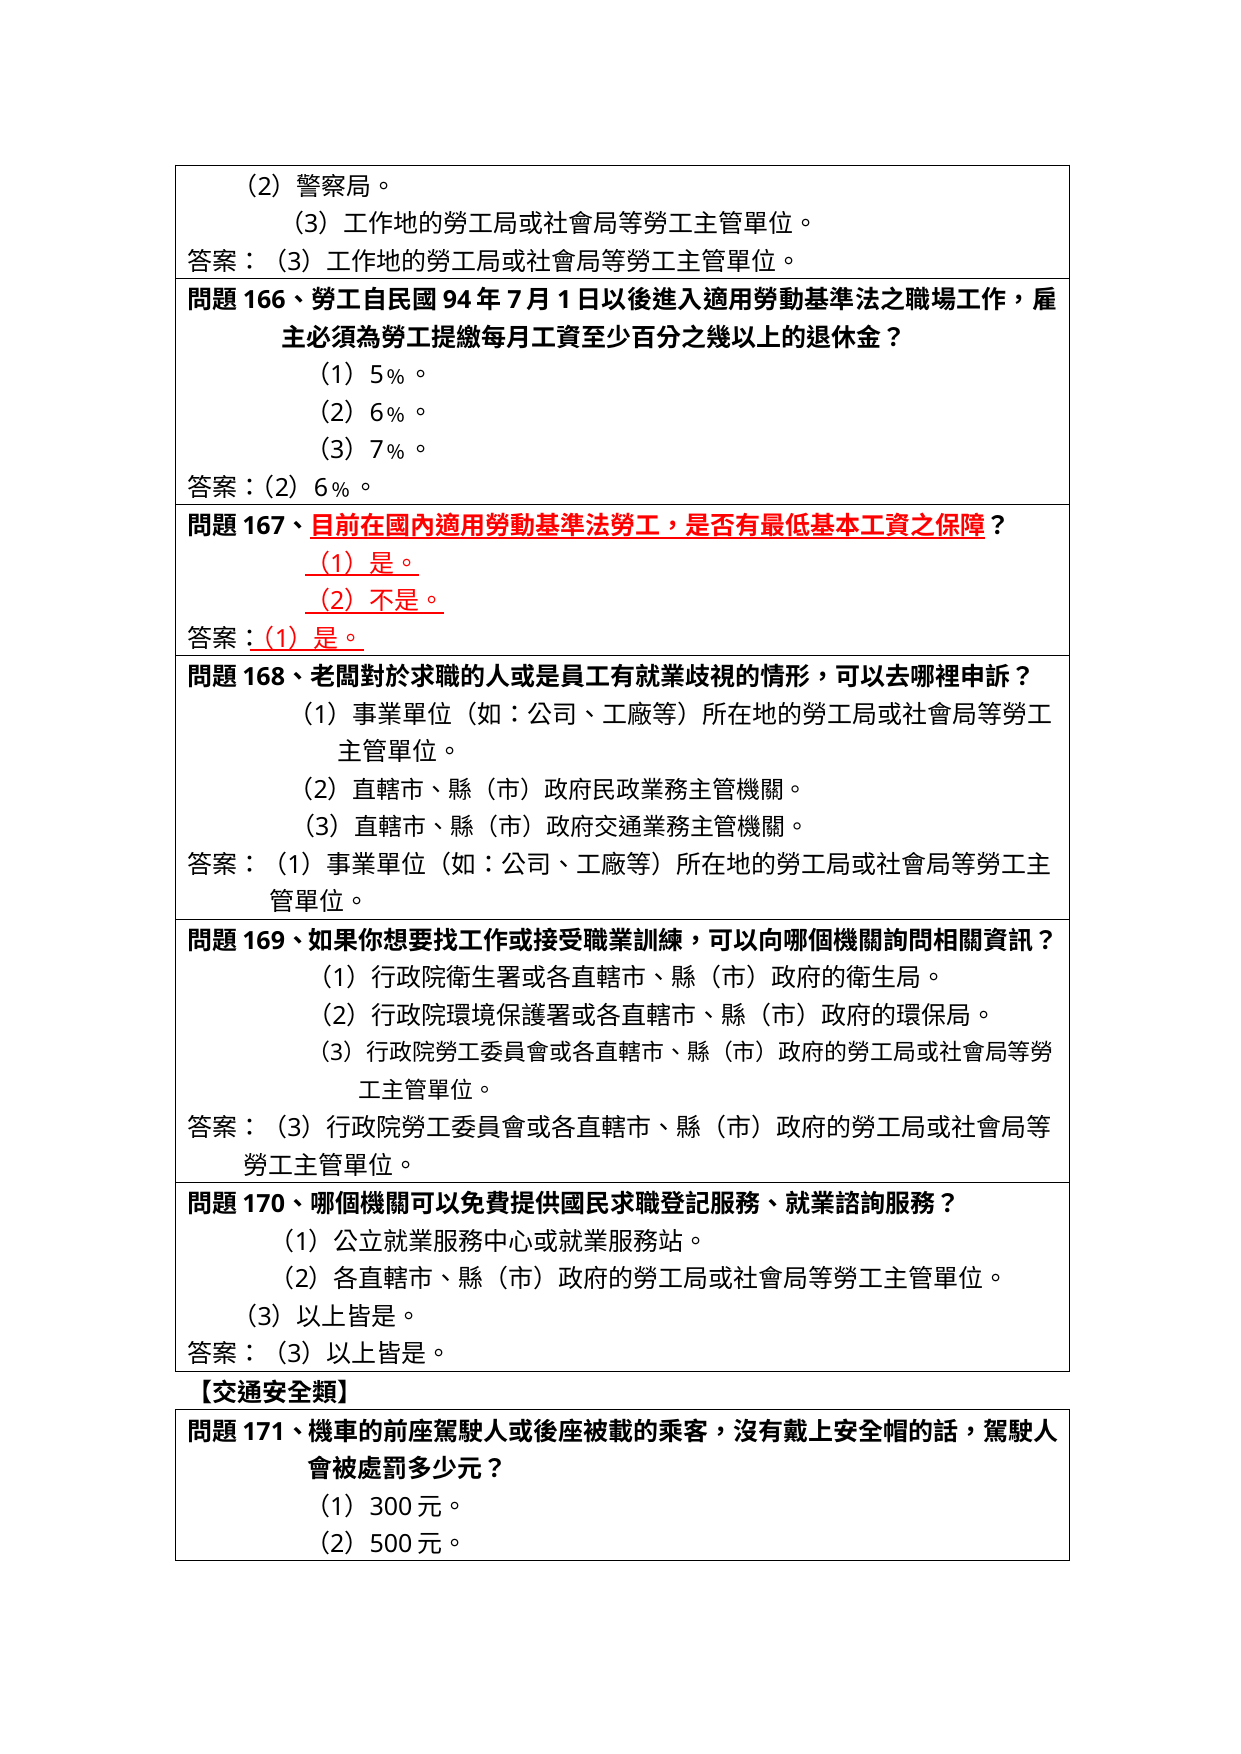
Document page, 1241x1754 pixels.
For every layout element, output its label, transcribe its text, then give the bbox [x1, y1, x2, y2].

text 【交通安全類】 [187, 1372, 1053, 1409]
table_header 問題171、機車的前座駕駛人或後座被載的乘客，沒有戴上安全帽的話，駕駛人會被處罰多少元？ （1）300元。 （2）500元。 [176, 1410, 1069, 1560]
table_cell （2）警察局。 （3）工作地的勞工局或社會局等勞工主管單位。 答案：（3）工作地的勞工局或社會局等勞工主管單位。 [176, 166, 1069, 278]
table_cell 問題169、如果你想要找工作或接受職業訓練，可以向哪個機關詢問相關資訊？ （1）行政院衛生署或各直轄市、縣（市）政府的衛生局。 （2）行政院環境保護署或各直轄市、縣（市）政府的環保局。 （3）行政院勞工委員會或各直轄市、縣（市）政府的勞工局或社會局等勞工主管單位。 答案：（3）行政院勞工委員會或各直轄市、縣（市）政府的勞工局或社會局等勞工主管單位。 [176, 920, 1069, 1182]
table_cell 問題167、目前在國內適用勞動基準法勞工，是否有最低基本工資之保障？ （1）是。 （2）不是。 答案：（1）是。 [176, 505, 1069, 655]
table_cell 問題168、老闆對於求職的人或是員工有就業歧視的情形，可以去哪裡申訴？ （1）事業單位（如：公司、工廠等）所在地的勞工局或社會局等勞工主管單位。 （2）直轄市、縣（市）政府民政業務主管機關。 （3）直轄市、縣（市）政府交通業務主管機關。 答案：（1）事業單位（如：公司、工廠等）所在地的勞工局或社會局等勞工主管單位。 [176, 656, 1069, 919]
table_cell 問題170、哪個機關可以免費提供國民求職登記服務、就業諮詢服務？ （1）公立就業服務中心或就業服務站。 （2）各直轄市、縣（市）政府的勞工局或社會局等勞工主管單位。 （3）以上皆是。 答案：（3）以上皆是。 [176, 1183, 1069, 1371]
table_cell 問題166、勞工自民國94年7月1日以後進入適用勞動基準法之職場工作，雇主必須為勞工提繳每月工資至少百分之幾以上的退休金？ （1）5﹪。 （2）6﹪。 （3）7﹪。 答案：（2）6﹪。 [176, 279, 1069, 504]
